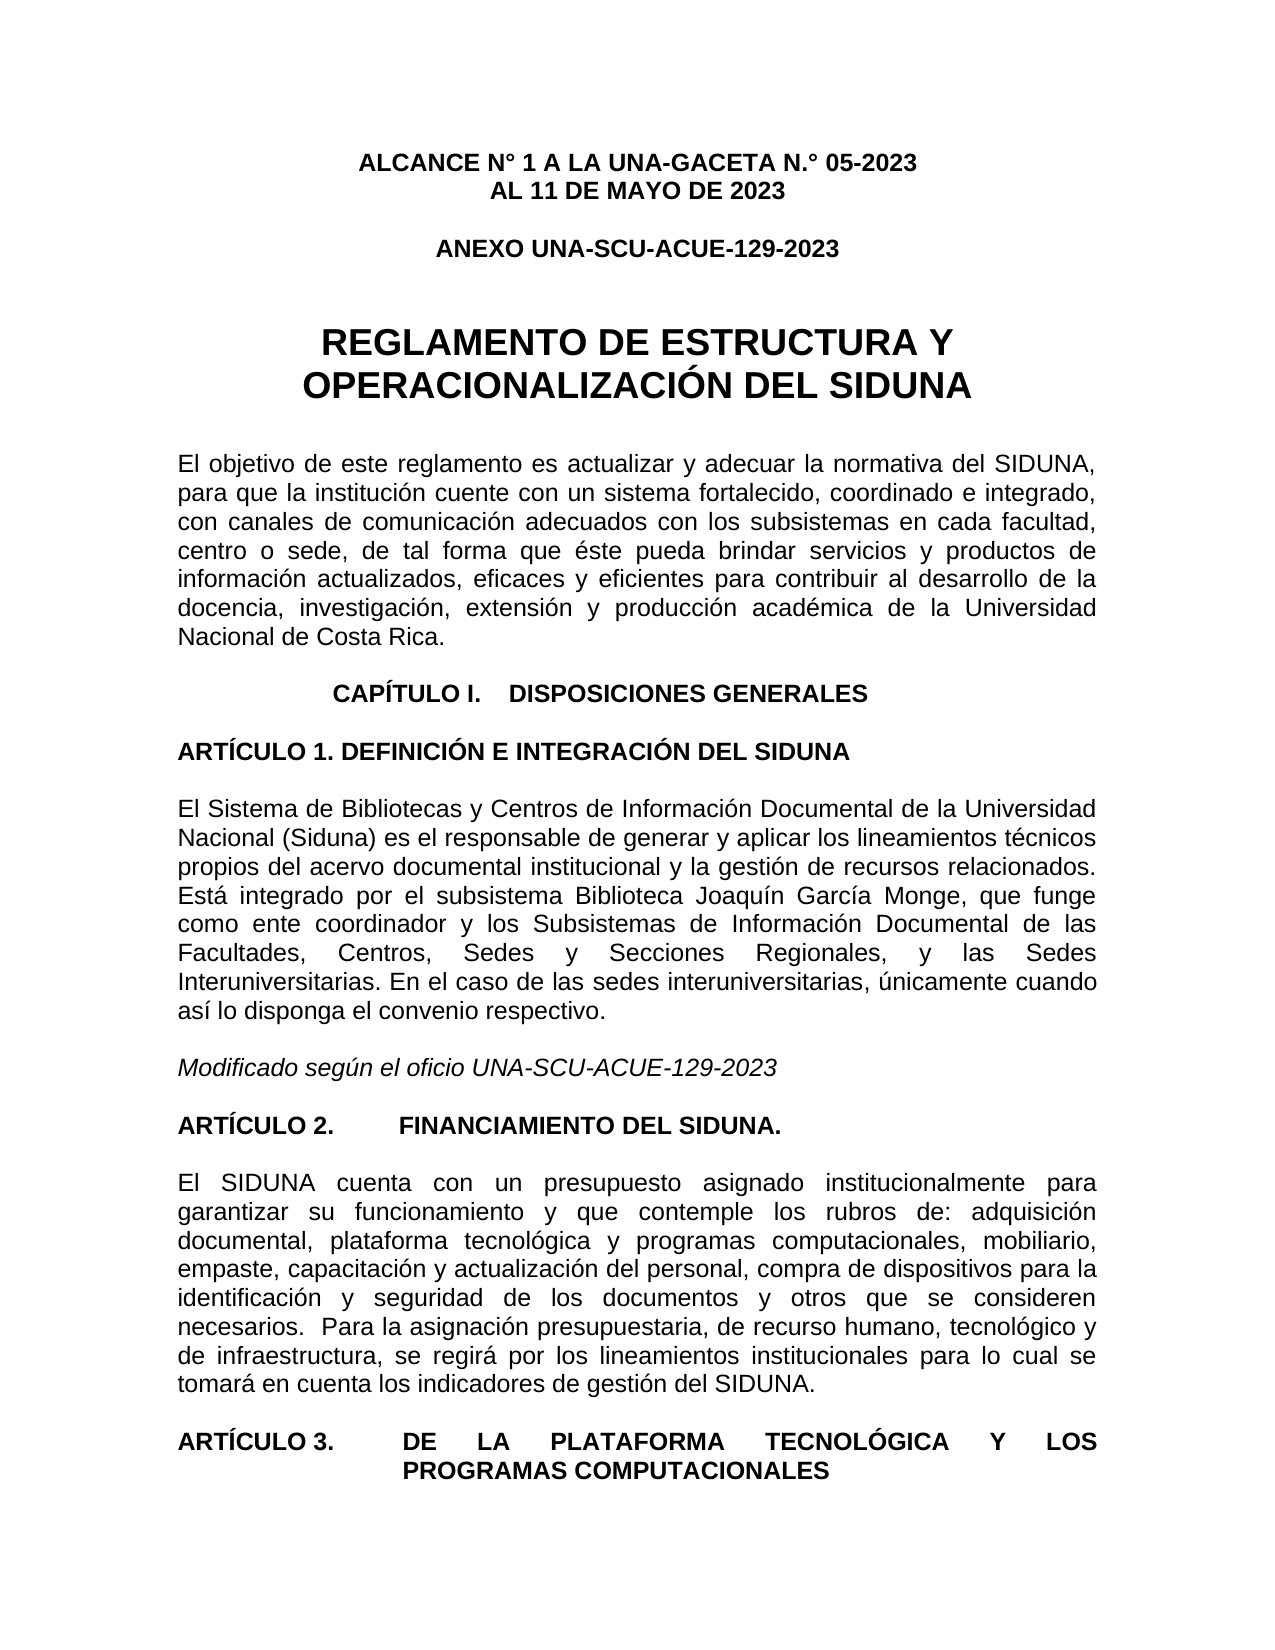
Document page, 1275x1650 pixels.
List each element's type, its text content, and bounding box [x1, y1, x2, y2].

subtitle AL 11 DE MAYO DE 2023 [177, 176, 1098, 205]
text Modificado según el oficio UNA-SCU-ACUE-129-2023 [177, 1053, 1098, 1082]
text El objetivo de este reglamento es actualizar y adecuar la normativa del SIDUNA, para que la institución cuente con un sistema fortalecido, coordinado e integrado, con canales de comunicación adecuados con los subsistemas en cada facultad, centro o sede, de tal forma que éste pueda brindar servicios y productos de información actualizados, eficaces y eficientes para contribuir al desarrollo de la docencia, investigación, extensión y producción académica de la Universidad Nacional de Costa Rica. [177, 449, 1098, 651]
text ARTÍCULO 1. DEFINICIÓN E INTEGRACIÓN DEL SIDUNA [177, 737, 1083, 766]
text ARTÍCULO 3. DE LA PLATAFORMA TECNOLÓGICA Y LOS PROGRAMAS COMPUTACIONALES [177, 1427, 1098, 1484]
text ARTÍCULO 2. FINANCIAMIENTO DEL SIDUNA. [177, 1111, 1098, 1139]
text REGLAMENTO DE ESTRUCTURA Y OPERACIONALIZACIÓN DEL SIDUNA [177, 320, 1098, 406]
subtitle ALCANCE N° 1 A LA UNA-GACETA N.° 05-2023 [177, 148, 1098, 176]
text El Sistema de Bibliotecas y Centros de Información Documental de la Universidad Nacional (Siduna) es el responsable de generar y aplicar los lineamientos técnicos propios del acervo documental institucional y la gestión de recursos relacionados. Está integrado por el subsistema Biblioteca Joaquín García Monge, que funge como ente coordinador y los Subsistemas de Información Documental de las Facultades, Centros, Sedes y Secciones Regionales, y las Sedes Interuniversitarias. En el caso de las sedes interuniversitarias, únicamente cuando así lo disponga el convenio respectivo. [177, 794, 1098, 1024]
subtitle ANEXO UNA-SCU-ACUE-129-2023 [177, 234, 1098, 263]
text El SIDUNA cuenta con un presupuesto asignado institucionalmente para garantizar su funcionamiento y que contemple los rubros de: adquisición documental, plataforma tecnológica y programas computacionales, mobiliario, empaste, capacitación y actualización del personal, compra de dispositivos para la identificación y seguridad de los documentos y otros que se consideren necesarios. Para la asignación presupuestaria, de recurso humano, tecnológico y de infraestructura, se regirá por los lineamientos institucionales para lo cual se tomará en cuenta los indicadores de gestión del SIDUNA. [177, 1168, 1098, 1398]
text CAPÍTULO I. DISPOSICIONES GENERALES [103, 679, 1098, 708]
